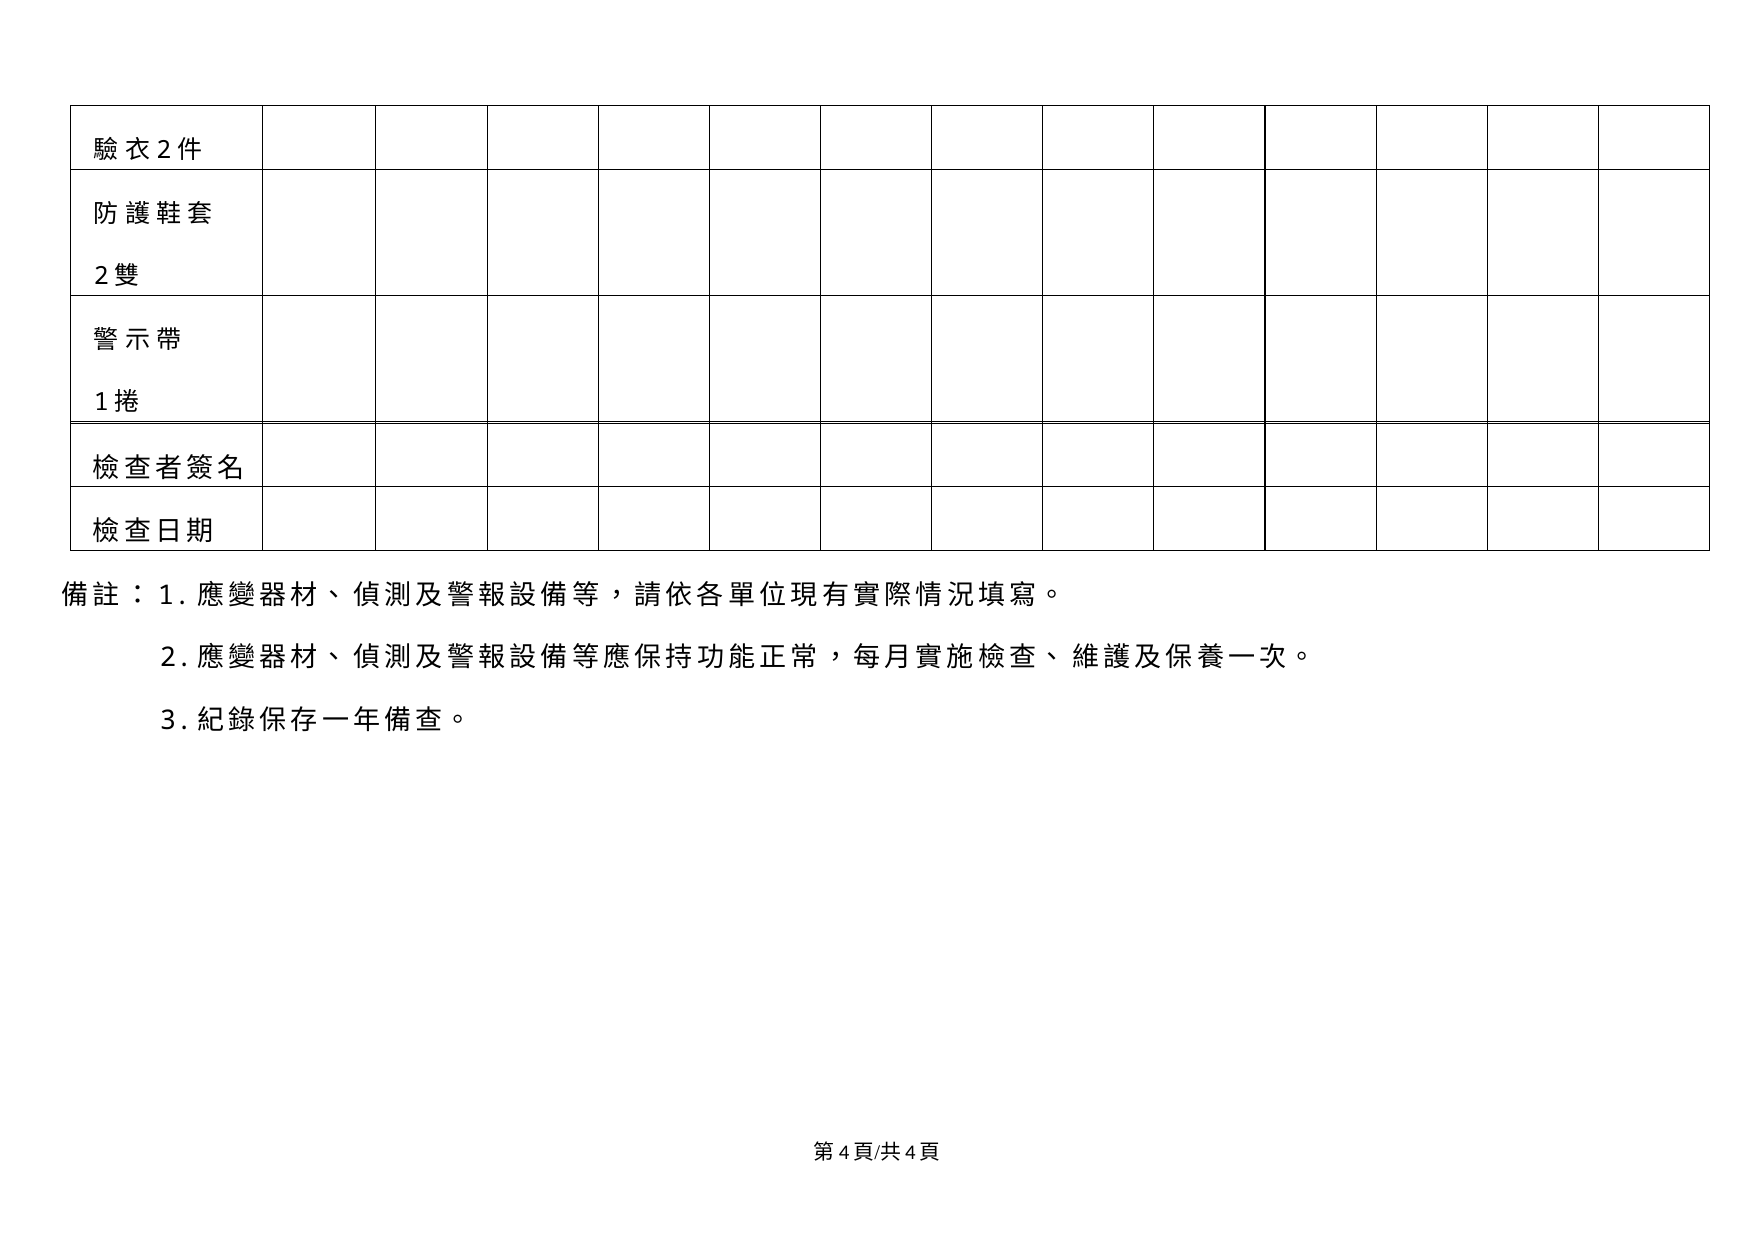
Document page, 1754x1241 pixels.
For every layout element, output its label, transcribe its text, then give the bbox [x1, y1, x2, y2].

table_cell [1266, 424, 1376, 486]
table_cell [1599, 106, 1709, 168]
table_cell [1154, 106, 1264, 168]
table_cell [1488, 487, 1598, 550]
table_cell [488, 106, 598, 168]
table_cell [1266, 106, 1376, 168]
table_cell [932, 487, 1042, 550]
table_cell [710, 106, 820, 168]
table_cell [263, 170, 375, 294]
table_cell [263, 296, 375, 421]
table_cell [1043, 106, 1153, 168]
table_cell [488, 296, 598, 421]
table_cell [1266, 487, 1376, 550]
table_cell [1488, 296, 1598, 421]
table_cell [376, 487, 487, 550]
table_cell [263, 106, 375, 168]
table_cell [376, 296, 487, 421]
table_cell [488, 487, 598, 550]
table_cell [710, 170, 820, 294]
table_cell [599, 424, 709, 486]
table_cell [710, 424, 820, 486]
table_cell [1377, 487, 1487, 550]
table_cell [599, 296, 709, 421]
table_cell [1377, 296, 1487, 421]
table_cell [821, 424, 931, 486]
text 2.應變器材、偵測及警報設備等應保持功能正常，每月實施檢查、維護及保養一次。 [59, 613, 1695, 676]
text 備註：1.應變器材、偵測及警報設備等，請依各單位現有實際情況填寫。 [59, 551, 1695, 613]
table_cell [932, 170, 1042, 294]
table_cell [1154, 487, 1264, 550]
table_cell [932, 106, 1042, 168]
table_cell [1043, 487, 1153, 550]
table_cell [710, 296, 820, 421]
table_cell [488, 424, 598, 486]
table_cell [263, 487, 375, 550]
table_cell [599, 170, 709, 294]
table_cell 防護鞋套 2雙 [71, 170, 82, 294]
table_cell 防護鞋套 2雙 [251, 170, 262, 294]
table_cell [1488, 424, 1598, 486]
table_cell [1377, 106, 1487, 168]
table_cell 警示帶 1捲 [71, 296, 82, 421]
table_cell [1488, 106, 1598, 168]
table_cell [488, 170, 598, 294]
table_cell [1043, 170, 1153, 294]
table_cell [1599, 424, 1709, 486]
table_cell [932, 296, 1042, 421]
table_cell [710, 487, 820, 550]
table_cell [599, 487, 709, 550]
table_cell [1043, 296, 1153, 421]
table_cell [1154, 424, 1264, 486]
table_cell [1266, 170, 1376, 294]
table_cell 警示帶 1捲 [251, 296, 262, 421]
table_cell [1043, 424, 1153, 486]
table_cell [263, 424, 375, 486]
table_cell [821, 487, 931, 550]
table_cell [1154, 296, 1264, 421]
table_cell [821, 296, 931, 421]
table_cell [1377, 424, 1487, 486]
table_cell [1266, 296, 1376, 421]
table_cell [599, 106, 709, 168]
table_cell 檢查者簽名 [71, 424, 262, 486]
table_cell [1154, 170, 1264, 294]
table_cell [821, 170, 931, 294]
table_cell [376, 424, 487, 486]
table_cell C級防護實驗衣2件 [251, 106, 262, 168]
table_cell [821, 106, 931, 168]
table_cell [1599, 170, 1709, 294]
table_cell [1599, 296, 1709, 421]
table_cell [1377, 170, 1487, 294]
table_cell 檢查日期 [71, 487, 262, 550]
text 3.紀錄保存一年備查。 [59, 676, 1695, 738]
table_cell [1488, 170, 1598, 294]
table_cell [932, 424, 1042, 486]
table_cell [1599, 487, 1709, 550]
table_cell C級防護實驗衣2件 [71, 106, 82, 168]
table_cell [376, 170, 487, 294]
table_cell [376, 106, 487, 168]
